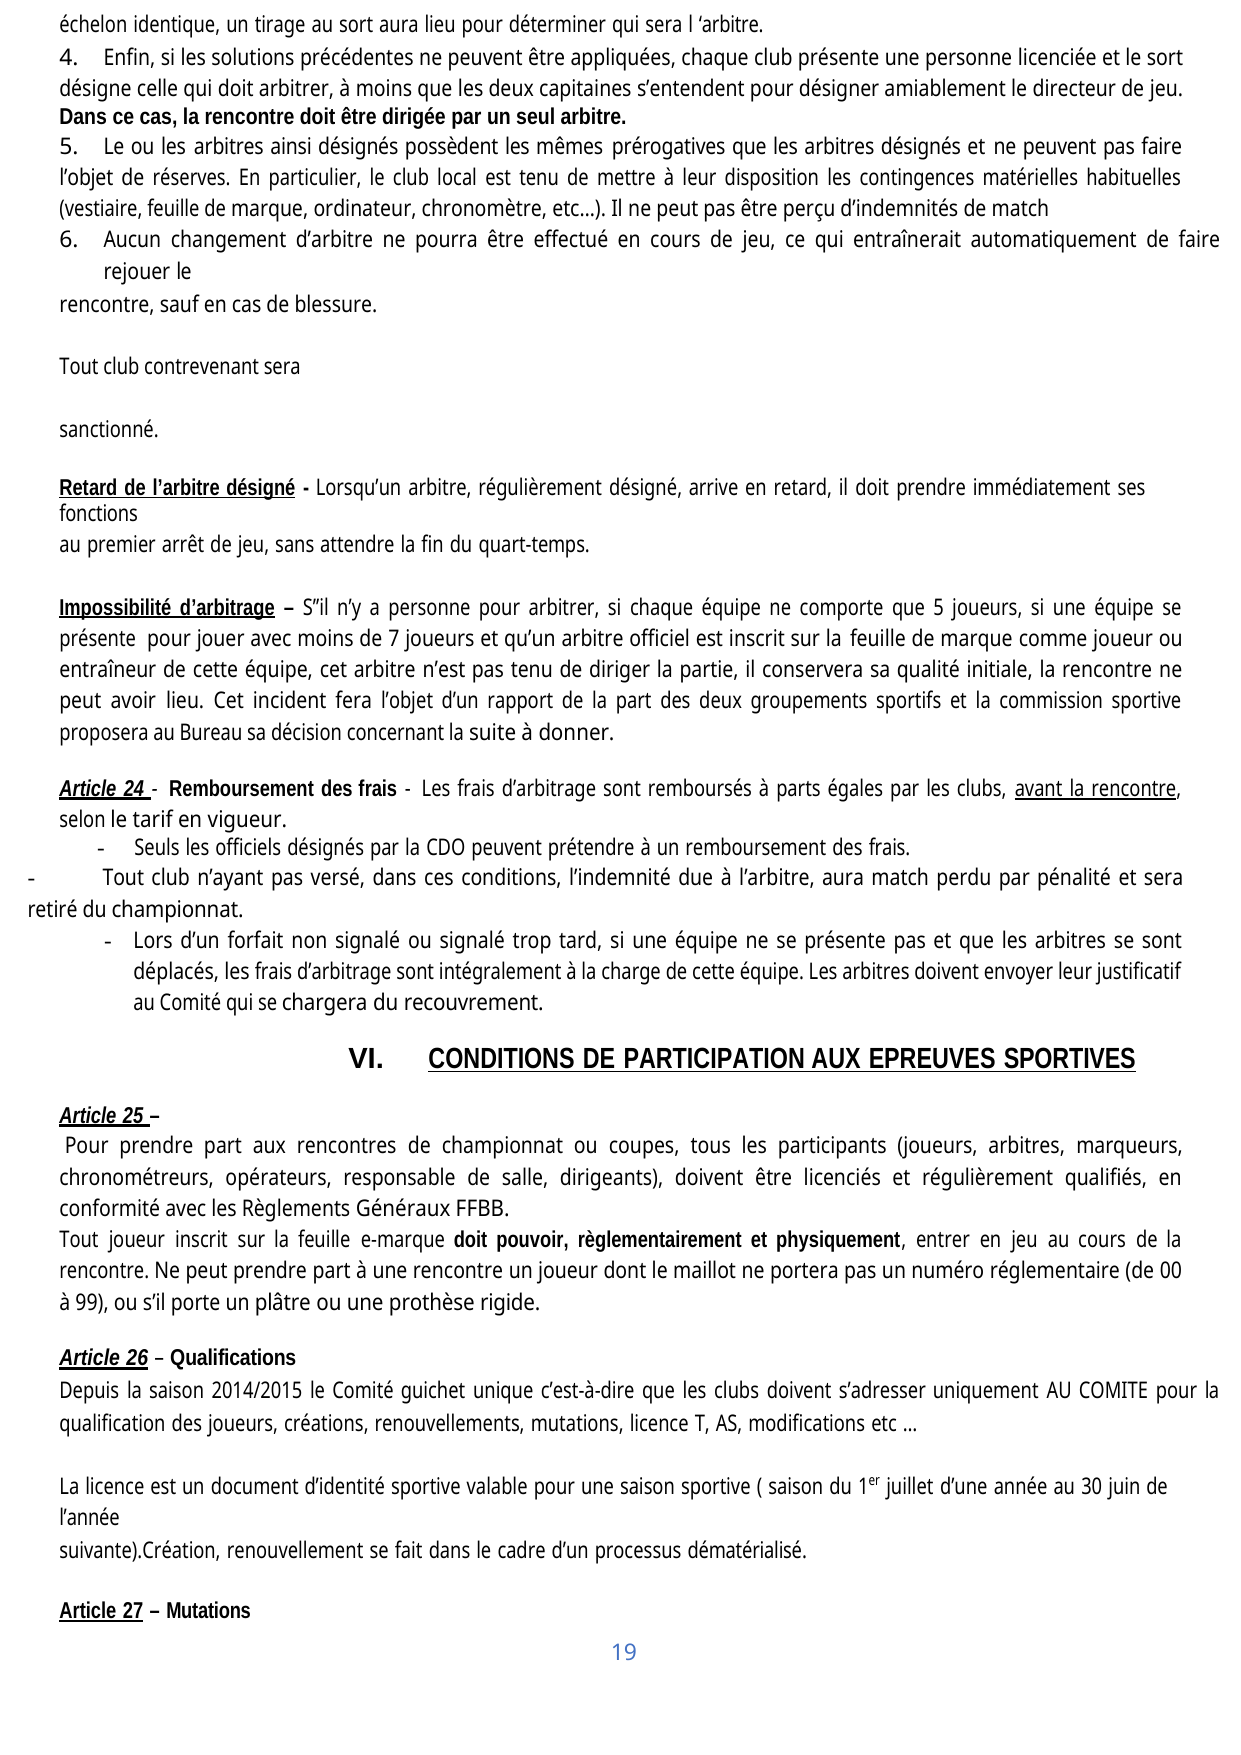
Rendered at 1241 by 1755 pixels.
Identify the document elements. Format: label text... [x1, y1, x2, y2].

text La licence est un document d’identité sportive valable pour une saison sportive ( saison du 1er juillet d’une année au 30 juin de l’année [59, 1470, 1220, 1532]
text Tout joueur inscrit sur la feuille e-marque doit pouvoir, règlementairement et physiquement, entrer en jeu au cours de la rencontre. Ne peut prendre part à une rencontre un joueur dont le maillot ne portera pas un numéro réglementaire (de 00 à 99), ou s’il porte un plâtre ou une prothèse rigide. [59, 1223, 1182, 1317]
list Seuls les officiels désignés par la CDO peuvent prétendre à un remboursement des frais. [97, 834, 1220, 860]
subtitle Article 27 – Mutations [59, 1597, 1220, 1623]
text Impossibilité d’arbitrage – S’’il n’y a personne pour arbitrer, si chaque équipe ne comporte que 5 joueurs, si une équipe se présente pour jouer avec moins de 7 joueurs et qu’un arbitre officiel est inscrit sur la feuille de marque comme joueur ou entraîneur de cette équipe, cet arbitre n’est pas tenu de diriger la partie, il conservera sa qualité initiale, la rencontre ne peut avoir lieu. Cet incident fera l’objet d’un rapport de la part des deux groupements sportifs et la commission sportive proposera au Bureau sa décision concernant la suite à donner. [59, 591, 1183, 747]
text au premier arrêt de jeu, sans attendre la fin du quart-temps. [59, 528, 1220, 559]
text suivante).Création, renouvellement se fait dans le cadre d’un processus dématérialisé. [59, 1534, 1220, 1565]
text Article 26 – Qualifications [59, 1341, 1220, 1372]
text Article 24 - Remboursement des frais - Les frais d’arbitrage sont remboursés à parts égales par les clubs, avant la rencontre, selon le tarif en vigueur. [59, 772, 1183, 834]
text Retard de l’arbitre désigné - Lorsqu’un arbitre, régulièrement désigné, arrive en retard, il doit prendre immédiatement ses fonctions [59, 475, 1220, 526]
list CONDITIONS DE PARTICIPATION AUX EPREUVES SPORTIVES [348, 1042, 1220, 1075]
text rencontre, sauf en cas de blessure. Tout club contrevenant sera sanctionné. [59, 287, 397, 444]
text Pour prendre part aux rencontres de championnat ou coupes, tous les participants (joueurs, arbitres, marqueurs, chronométreurs, opérateurs, responsable de salle, dirigeants), doivent être licenciés et régulièrement qualifiés, en conformité avec les Règlements Généraux FFBB. [59, 1129, 1183, 1223]
text qualification des joueurs, créations, renouvellements, mutations, licence T, AS, modifications etc … [59, 1407, 1220, 1438]
list Lors d’un forfait non signalé ou signalé trop tard, si une équipe ne se présente pas et que les arbitres se sont déplacés, les frais d’arbitrage sont intégralement à la charge de cette équipe. Les arbitres doivent envoyer leur justificatif au Comité qui se chargera du recouvrement. [104, 924, 1183, 1018]
list Le ou les arbitres ainsi désignés possèdent les mêmes prérogatives que les arbitres désignés et ne peuvent pas faire l’objet de réserves. En particulier, le club local est tenu de mettre à leur disposition les contingences matérielles habituelles (vestiaire, feuille de marque, ordinateur, chronomètre, etc…). Il ne peut pas être perçu d’indemnités de match [59, 130, 1182, 223]
text Depuis la saison 2014/2015 le Comité guichet unique c’est-à-dire que les clubs doivent s’adresser uniquement AU COMITE pour la [59, 1374, 1220, 1405]
text échelon identique, un tirage au sort aura lieu pour déterminer qui sera l ‘arbitre. [59, 8, 1220, 39]
list Tout club n’ayant pas versé, dans ces conditions, l’indemnité due à l’arbitre, aura match perdu par pénalité et sera retiré du championnat. [27, 861, 1183, 924]
list Aucun changement d’arbitre ne pourra être effectué en cours de jeu, ce qui entraînerait automatiquement de faire rejouer le [59, 223, 1220, 286]
text Article 25 – [59, 1102, 1220, 1128]
list Enfin, si les solutions précédentes ne peuvent être appliquées, chaque club présente une personne licenciée et le sort désigne celle qui doit arbitrer, à moins que les deux capitaines s’entendent pour désigner amiablement le directeur de jeu. Dans ce cas, la rencontre doit être dirigée par un seul arbitre. [59, 41, 1183, 130]
